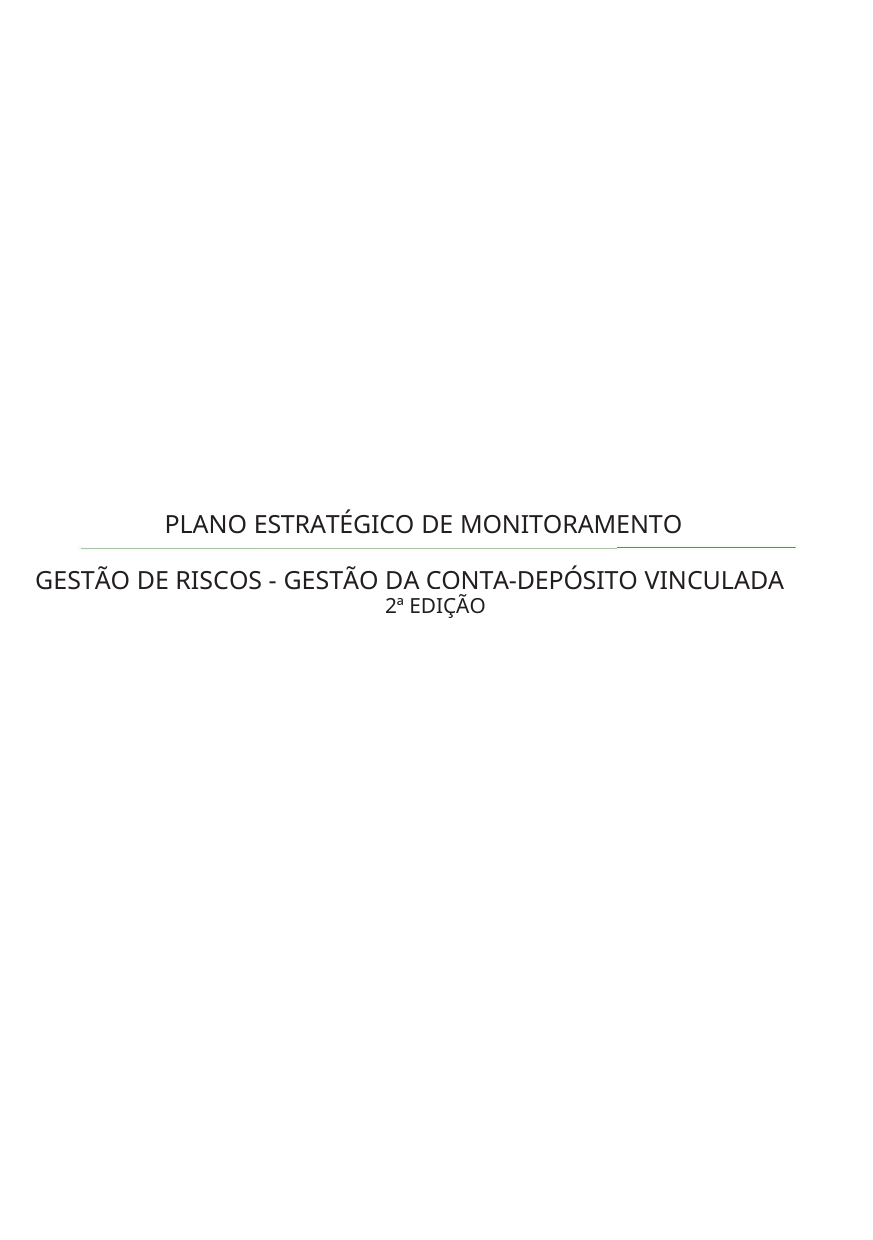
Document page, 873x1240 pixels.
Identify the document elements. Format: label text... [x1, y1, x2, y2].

text ª EDIÇÃO [396, 589, 516, 619]
text GESTÃO DE RISCOS - GESTÃO DA CONTA-DEPÓSITO VINCULADA [35, 561, 865, 597]
text PLANO ESTRATÉGICO DE MONITORAMENTO [164, 505, 737, 541]
text 2 [385, 589, 396, 619]
